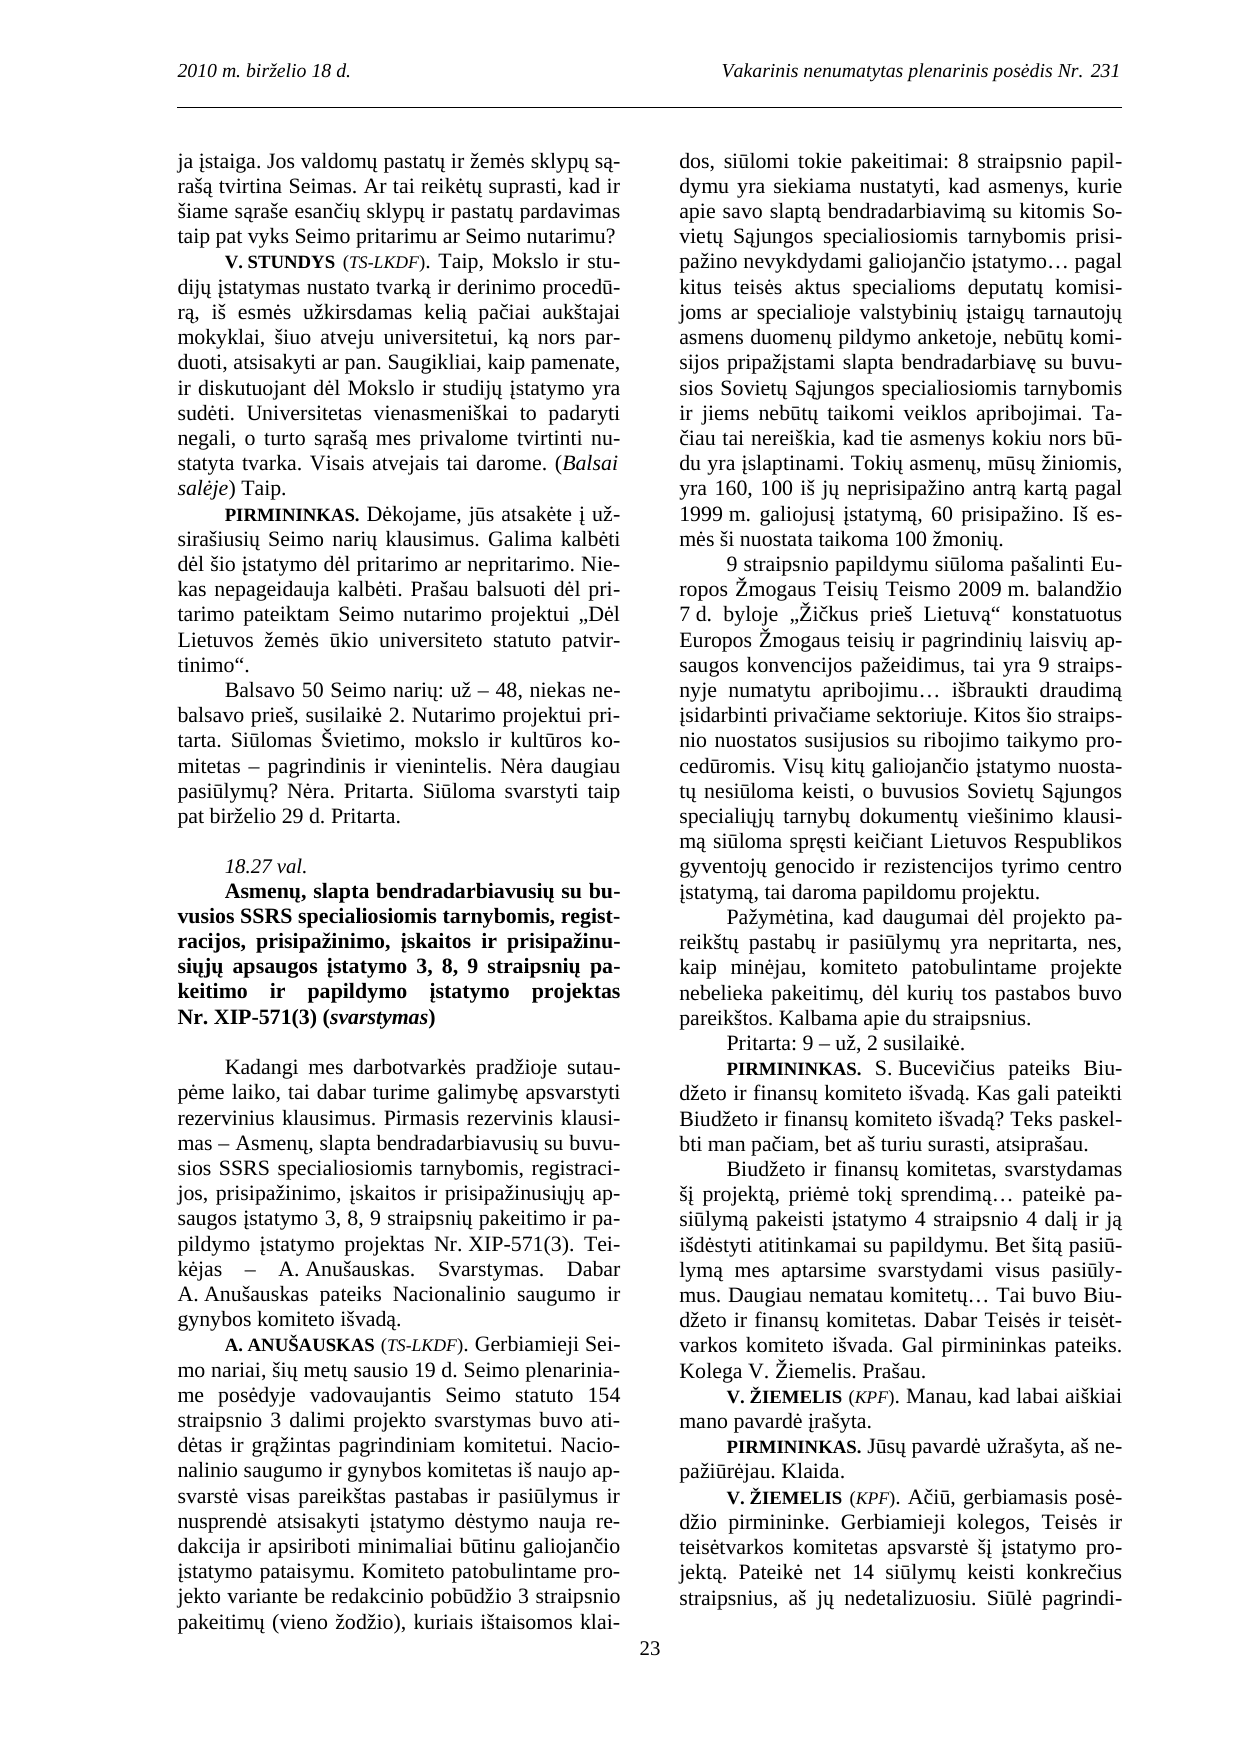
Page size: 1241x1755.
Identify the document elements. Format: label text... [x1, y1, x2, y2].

text dos, siū­lo­mi to­kie pa­kei­ti­mai: 8 straips­nio pa­pil­dy­mu yra sie­kia­ma nu­sta­ty­ti, kad as­me­nys, ku­rie apie sa­vo slap­tą ben­dra­dar­bia­vi­mą su ki­to­mis So­vie­tų Są­jun­gos spe­cia­lio­sio­mis tar­ny­bo­mis pri­si­pa­ži­no ne­vyk­dy­da­mi ga­lio­jan­čio įsta­ty­mo… pa­gal ki­tus tei­sės ak­tus spe­cia­lioms de­pu­ta­tų ko­mi­si­joms ar spe­cia­lio­je vals­ty­bi­nių įstai­gų tar­nau­to­jų as­mens duo­me­nų pil­dy­mo an­ke­to­je, ne­bū­tų ko­mi­si­jos pri­pa­žįs­ta­mi slap­ta ben­dra­dar­bia­vę su bu­vu­sios So­vie­tų Są­jun­gos spe­cia­lio­sio­mis tar­ny­bo­mis ir jiems ne­bū­tų tai­ko­mi veik­los ap­ri­bo­ji­mai. Ta­čiau tai ne­reiš­kia, kad tie as­me­nys ko­kiu nors bū­du yra įslap­ti­na­mi. To­kių as­me­nų, mū­sų ži­nio­mis, yra 160, 100 iš jų ne­pri­si­pa­ži­no an­trą kar­tą pa­gal 1999 m. ga­lio­ju­sį įsta­ty­mą, 60 pri­si­pa­ži­no. Iš es­mės ši nuo­sta­ta tai­ko­ma 100 žmo­nių. [679, 148, 1122, 551]
text V. ŽIEMELIS (KPF). Ma­nau, kad la­bai aiš­kiai ma­no pa­var­dė įra­šy­ta. [679, 1383, 1122, 1433]
text Pa­žy­mė­ti­na, kad dau­gu­mai dėl pro­jek­to pa­reikš­tų pa­sta­bų ir pa­siū­ly­mų yra ne­pri­tar­ta, nes, kaip mi­nė­jau, ko­mi­te­to pa­to­bu­lin­ta­me pro­jek­te ne­be­lie­ka pa­kei­ti­mų, dėl ku­rių tos pa­sta­bos bu­vo pa­reikš­tos. Kal­ba­ma apie du straips­nius. [679, 904, 1122, 1030]
text Bal­sa­vo 50 Sei­mo na­rių: už – 48, nie­kas ne­bal­sa­vo prieš, su­si­lai­kė 2. Nu­ta­ri­mo pro­jek­tui pri­tar­ta. Siū­lo­mas Švie­ti­mo, moks­lo ir kul­tū­ros ko­mi­te­tas – pa­grin­di­nis ir vie­nin­te­lis. Nė­ra dau­giau pa­siū­ly­mų? Nė­ra. Pri­tar­ta. Siū­lo­ma svars­ty­ti taip pat bir­že­lio 29 d. Pri­tar­ta. [177, 677, 620, 828]
text V. STUNDYS (TS-LKDF). Taip, Moks­lo ir stu­di­jų įsta­ty­mas nu­sta­to tvar­ką ir de­ri­ni­mo pro­ce­dū­rą, iš es­mės už­kirs­da­mas ke­lią pa­čiai aukš­ta­jai mo­kyk­lai, šiuo at­ve­ju uni­ver­si­te­tui, ką nors par­duo­ti, at­si­sa­ky­ti ar pan. Sau­gik­liai, kaip pa­me­na­te, ir dis­ku­tuo­jant dėl Moks­lo ir stu­di­jų įsta­ty­mo yra su­dė­ti. Uni­ver­si­te­tas vie­nas­me­niš­kai to pa­da­ry­ti ne­ga­li, o tur­to są­ra­šą mes pri­va­lo­me tvir­tin­ti nu­sta­ty­ta tvar­ka. Vi­sais at­ve­jais tai da­ro­me. (Bal­sai sa­lė­je) Taip. [177, 248, 620, 501]
text ja įstai­ga. Jos val­do­mų pa­sta­tų ir že­mės skly­pų są­ra­šą tvir­ti­na Sei­mas. Ar tai rei­kė­tų su­pras­ti, kad ir šia­me są­ra­še esan­čių skly­pų ir pa­sta­tų par­da­vi­mas taip pat vyks Sei­mo pri­ta­ri­mu ar Sei­mo nu­ta­ri­mu? [177, 148, 620, 248]
text V. ŽIEMELIS (KPF). Ačiū, ger­bia­ma­sis po­sė­džio pir­mi­nin­ke. Ger­bia­mie­ji ko­le­gos, Tei­sės ir tei­sėt­var­kos ko­mi­te­tas ap­svars­tė šį įsta­ty­mo pro­jek­tą. Pa­tei­kė net 14 siū­ly­mų keis­ti kon­kre­čius straips­nius, aš jų ne­de­ta­li­zuo­siu. Siū­lė pa­grin­di­ [679, 1484, 1122, 1610]
text Pri­tar­ta: 9 – už, 2 su­si­lai­kė. [679, 1030, 1122, 1055]
text As­me­nų, slap­ta ben­dra­dar­bia­vu­sių su bu­vu­sios SSRS spe­cia­lio­sio­mis tar­ny­bo­mis, re­gist­ra­ci­jos, pri­si­pa­ži­ni­mo, įskai­tos ir pri­si­pa­ži­nu­sių­jų ap­sau­gos įsta­ty­mo 3, 8, 9 straips­nių pa­kei­ti­mo ir pa­pil­dy­mo įsta­ty­mo pro­jek­tas Nr. XIP-571(3) (svars­ty­mas) [177, 878, 620, 1029]
text Ka­dan­gi mes dar­bo­tvarkės pra­džio­je su­tau­pė­me lai­ko, tai da­bar tu­ri­me ga­li­my­bę ap­svars­ty­ti re­zer­vi­nius klau­si­mus. Pir­ma­sis re­zer­vi­nis klau­si­mas – As­me­nų, slap­ta ben­dra­dar­bia­vu­sių su bu­vu­sios SSRS spe­cia­lio­sio­mis tar­ny­bo­mis, re­gist­ra­ci­jos, pri­si­pa­ži­ni­mo, įskai­tos ir pri­si­pa­ži­nu­sių­jų ap­sau­gos įsta­ty­mo 3, 8, 9 straips­nių pa­kei­ti­mo ir pa­pil­dy­mo įsta­ty­mo pro­jek­tas Nr. XIP-571(3). Tei­kė­jas – A. Anu­šaus­kas. Svars­ty­mas. Da­bar A. Anu­šaus­kas pa­teiks Na­cio­na­li­nio sau­gu­mo ir gy­ny­bos ko­mi­te­to iš­va­dą. [177, 1054, 620, 1331]
text PIRMININKAS. Dė­ko­ja­me, jūs at­sa­kė­te į už­si­ra­šiu­sių Sei­mo na­rių klau­si­mus. Ga­li­ma kal­bė­ti dėl šio įsta­ty­mo dėl pri­ta­ri­mo ar ne­pri­ta­ri­mo. Nie­kas ne­pa­gei­dau­ja kal­bė­ti. Pra­šau bal­suo­ti dėl pri­ta­rimo pa­teik­tam Sei­mo nu­ta­ri­mo pro­jek­tui „Dėl Lie­tu­vos že­mės ūkio uni­ver­si­te­to sta­tu­to pa­tvir­tini­mo“. [177, 501, 620, 677]
text 18.27 val. [224, 853, 620, 878]
text PIRMININKAS. Jū­sų pa­var­dė už­ra­šy­ta, aš ne­pa­žiū­rė­jau. Klai­da. [679, 1433, 1122, 1484]
text A. ANUŠAUSKAS (TS-LKDF). Ger­bia­mie­ji Sei­mo na­riai, šių me­tų sau­sio 19 d. Sei­mo ple­na­ri­nia­me po­sė­dy­je va­do­vau­jan­tis Sei­mo sta­tu­to 154 straips­nio 3 da­li­mi pro­jek­to svars­ty­mas bu­vo ati­dė­tas ir grą­žin­tas pa­grin­di­niam ko­mi­te­tui. Na­cio­na­li­nio sau­gu­mo ir gy­ny­bos ko­mi­te­tas iš nau­jo ap­svars­tė vi­sas pa­reikš­tas pa­sta­bas ir pa­siū­ly­mus ir nu­spren­dė at­si­sa­ky­ti įsta­ty­mo dės­ty­mo nau­ja re­dak­ci­ja ir ap­si­ri­bo­ti mi­ni­ma­liai bū­ti­nu ga­lio­jan­čio įsta­ty­mo pa­tai­sy­mu. Ko­mi­te­to pa­to­bu­lin­ta­me pro­jek­to va­rian­te be re­dak­ci­nio po­bū­džio 3 straips­nio pa­kei­ti­mų (vie­no žo­džio), ku­riais iš­tai­so­mos klai­ [177, 1331, 620, 1634]
text Biu­dže­to ir fi­nan­sų ko­mi­te­tas, svars­ty­da­mas šį pro­jek­tą, pri­ėmė to­kį spren­di­mą… pa­tei­kė pa­siū­ly­mą pa­keis­ti įsta­ty­mo 4 straips­nio 4 da­lį ir ją iš­dės­ty­ti ati­tin­ka­mai su pa­pil­dy­mu. Bet ši­tą pa­siū­ly­mą mes ap­tar­si­me svars­ty­da­mi vi­sus pa­siū­ly­mus. Dau­giau ne­ma­tau ko­mi­te­tų… Tai bu­vo Biu­dže­to ir fi­nan­sų ko­mi­te­tas. Da­bar Tei­sės ir tei­sėt­var­kos ko­mi­te­to iš­va­da. Gal pir­mi­nin­kas pa­teiks. Ko­le­ga V. Žie­me­lis. Pra­šau. [679, 1156, 1122, 1383]
text PIRMININKAS. S. Bu­ce­vi­čius pa­teiks Biu­dže­to ir fi­nan­sų ko­mi­te­to iš­va­dą. Kas ga­li pa­teik­ti Biu­dže­to ir fi­nan­sų ko­mi­te­to iš­va­dą? Teks pa­skel­b­ti man pa­čiam, bet aš tu­riu su­ras­ti, at­si­pra­šau. [679, 1055, 1122, 1156]
text 9 straips­nio pa­pil­dy­mu siū­lo­ma pa­ša­lin­ti Eu­ro­pos Žmo­gaus Tei­sių Teis­mo 2009 m. ba­lan­džio 7 d. by­lo­je „Žič­kus prieš Lie­tu­vą“ kon­sta­tuo­tus Eu­ro­pos Žmo­gaus tei­sių ir pa­grin­di­nių lais­vių ap­sau­gos kon­ven­ci­jos pa­žei­di­mus, tai yra 9 straips­ny­je nu­ma­ty­tu ap­ri­bo­ji­mu… iš­brauk­ti drau­di­mą įsi­dar­bin­ti pri­va­čia­me sek­to­riu­je. Ki­tos šio straips­nio nuo­sta­tos su­si­ju­sios su ri­bo­ji­mo tai­ky­mo pro­ce­dū­ro­mis. Vi­sų ki­tų ga­lio­jan­čio įsta­ty­mo nuo­sta­tų ne­siū­lo­ma keis­ti, o bu­vu­sios So­vie­tų Są­jun­gos spe­cia­lių­jų tar­ny­bų do­ku­men­tų vie­ši­ni­mo klau­si­mą siū­lo­ma spręs­ti kei­čiant Lie­tu­vos Res­pub­li­kos gy­ven­to­jų ge­no­ci­do ir re­zis­ten­ci­jos ty­ri­mo cen­tro įsta­ty­mą, tai da­ro­ma pa­pil­do­mu pro­jek­tu. [679, 551, 1122, 904]
